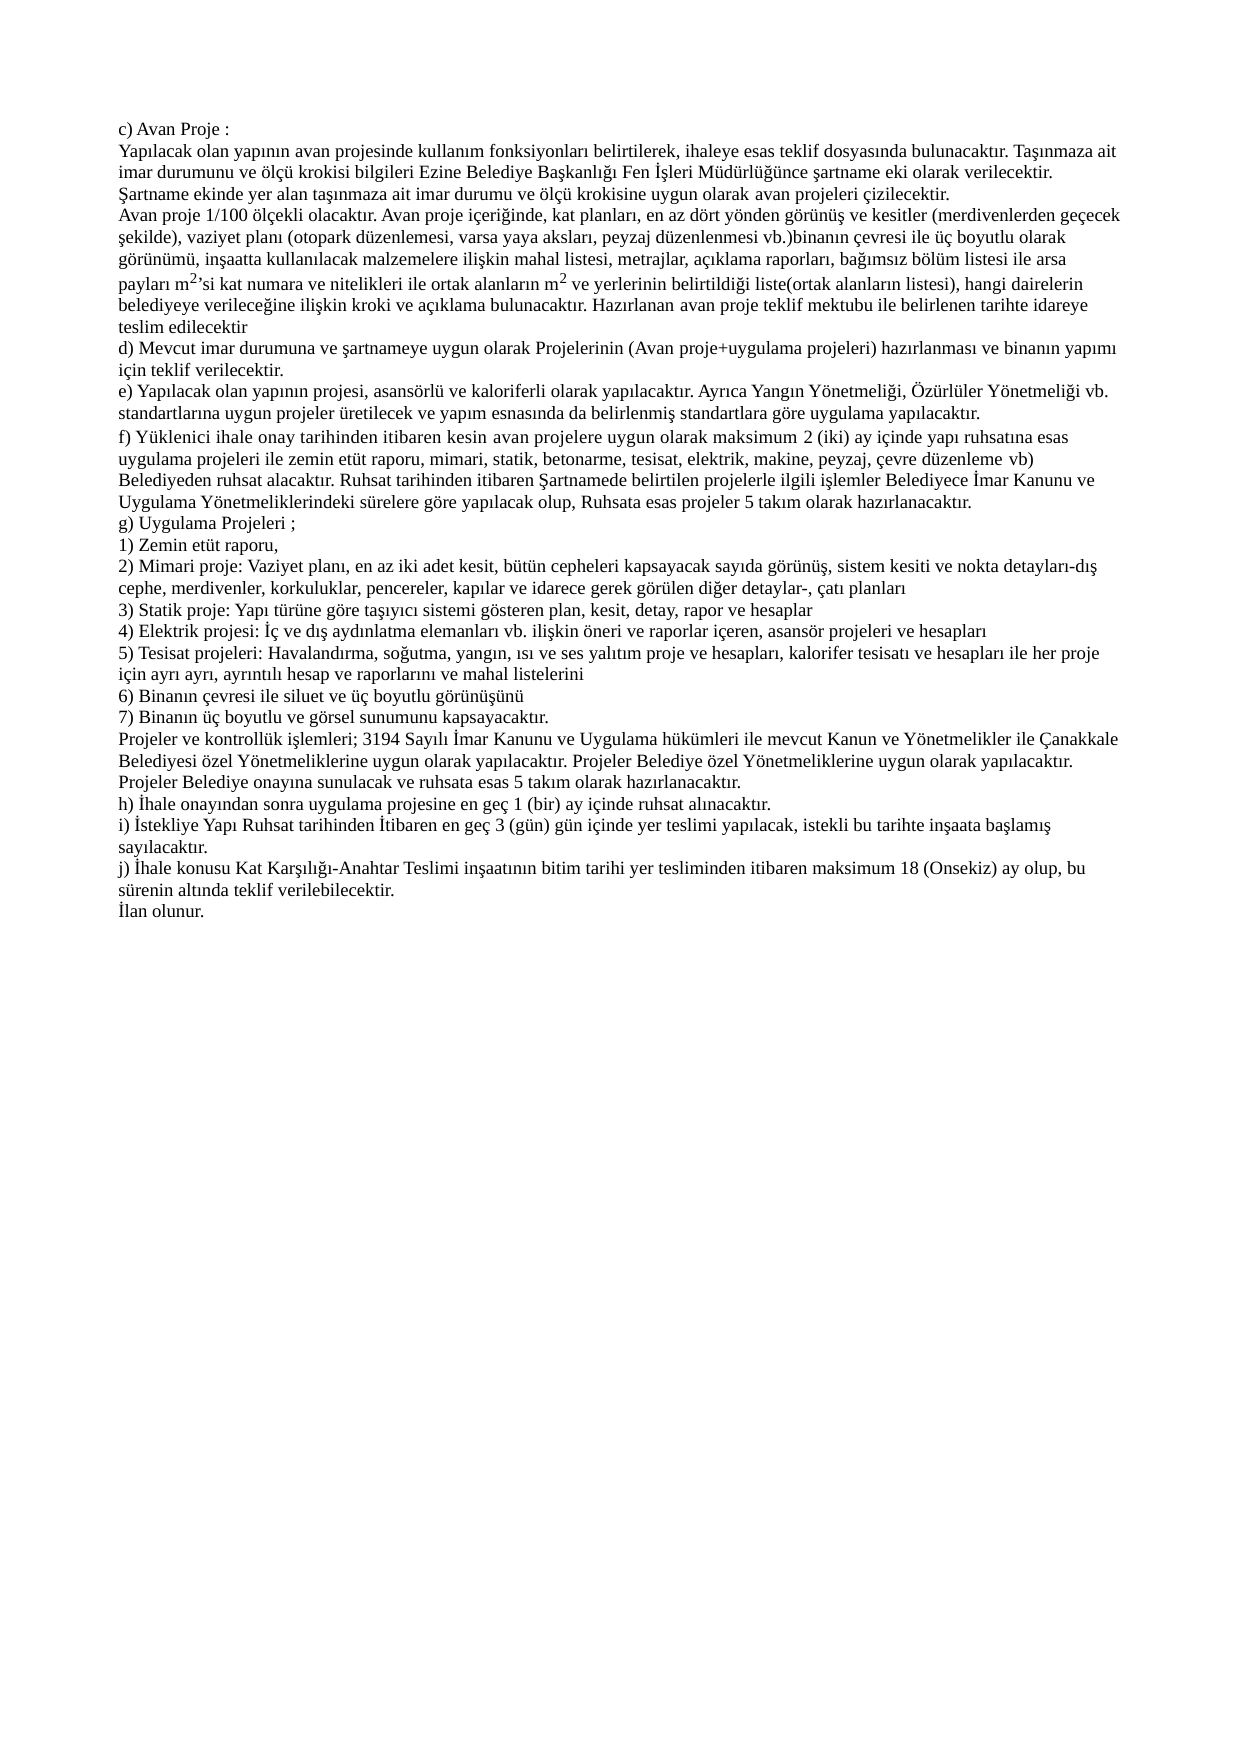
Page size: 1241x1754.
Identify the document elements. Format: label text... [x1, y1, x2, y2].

text 5) Tesisat projeleri: Havalandırma, soğutma, yangın, ısı ve ses yalıtım proje ve hesapları, kalorifer tesisatı ve hesapları ile her proje için ayrı ayrı, ayrıntılı hesap ve raporlarını ve mahal listelerini [118, 642, 1122, 685]
text 6) Binanın çevresi ile siluet ve üç boyutlu görünüşünü [118, 685, 1122, 706]
text f) Yüklenici ihale onay tarihinden itibaren kesin avan projelere uygun olarak maksimum 2 (iki) ay içinde yapı ruhsatına esas uygulama projeleri ile zemin etüt raporu, mimari, statik, betonarme, tesisat, elektrik, makine, peyzaj, çevre düzenleme vb) Belediyeden ruhsat alacaktır. Ruhsat tarihinden itibaren Şartnamede belirtilen projelerle ilgili işlemler Belediyece İmar Kanunu ve Uygulama Yönetmeliklerindeki sürelere göre yapılacak olup, Ruhsata esas projeler 5 takım olarak hazırlanacaktır. [118, 423, 1122, 512]
text 3) Statik proje: Yapı türüne göre taşıyıcı sistemi gösteren plan, kesit, detay, rapor ve hesaplar [118, 598, 1122, 620]
text Avan proje 1/100 ölçekli olacaktır. Avan proje içeriğinde, kat planları, en az dört yönden görünüş ve kesitler (merdivenlerden geçecek şekilde), vaziyet planı (otopark düzenlemesi, varsa yaya aksları, peyzaj düzenlenmesi vb.)binanın çevresi ile üç boyutlu olarak görünümü, inşaatta kullanılacak malzemelere ilişkin mahal listesi, metrajlar, açıklama raporları, bağımsız bölüm listesi ile arsa payları m2’si kat numara ve nitelikleri ile ortak alanların m2 ve yerlerinin belirtildiği liste(ortak alanların listesi), hangi dairelerin belediyeye verileceğine ilişkin kroki ve açıklama bulunacaktır. Hazırlanan avan proje teklif mektubu ile belirlenen tarihte idareye teslim edilecektir [118, 204, 1122, 337]
text 7) Binanın üç boyutlu ve görsel sunumunu kapsayacaktır. [118, 706, 1122, 728]
text e) Yapılacak olan yapının projesi, asansörlü ve kaloriferli olarak yapılacaktır. Ayrıca Yangın Yönetmeliği, Özürlüler Yönetmeliği vb. standartlarına uygun projeler üretilecek ve yapım esnasında da belirlenmiş standartlara göre uygulama yapılacaktır. [118, 380, 1122, 423]
text j) İhale konusu Kat Karşılığı-Anahtar Teslimi inşaatının bitim tarihi yer tesliminden itibaren maksimum 18 (Onsekiz) ay olup, bu sürenin altında teklif verilebilecektir. [118, 857, 1122, 900]
text h) İhale onayından sonra uygulama projesine en geç 1 (bir) ay içinde ruhsat alınacaktır. [118, 793, 1122, 814]
text İlan olunur. [118, 900, 1122, 922]
text i) İstekliye Yapı Ruhsat tarihinden İtibaren en geç 3 (gün) gün içinde yer teslimi yapılacak, istekli bu tarihte inşaata başlamış sayılacaktır. [118, 814, 1122, 857]
text 4) Elektrik projesi: İç ve dış aydınlatma elemanları vb. ilişkin öneri ve raporlar içeren, asansör projeleri ve hesapları [118, 620, 1122, 642]
text c) Avan Proje : [118, 118, 1122, 140]
text Yapılacak olan yapının avan projesinde kullanım fonksiyonları belirtilerek, ihaleye esas teklif dosyasında bulunacaktır. Taşınmaza ait imar durumunu ve ölçü krokisi bilgileri Ezine Belediye Başkanlığı Fen İşleri Müdürlüğünce şartname eki olarak verilecektir. Şartname ekinde yer alan taşınmaza ait imar durumu ve ölçü krokisine uygun olarak avan projeleri çizilecektir. [118, 140, 1122, 204]
text Projeler ve kontrollük işlemleri; 3194 Sayılı İmar Kanunu ve Uygulama hükümleri ile mevcut Kanun ve Yönetmelikler ile Çanakkale Belediyesi özel Yönetmeliklerine uygun olarak yapılacaktır. Projeler Belediye özel Yönetmeliklerine uygun olarak yapılacaktır. Projeler Belediye onayına sunulacak ve ruhsata esas 5 takım olarak hazırlanacaktır. [118, 728, 1122, 793]
text d) Mevcut imar durumuna ve şartnameye uygun olarak Projelerinin (Avan proje+uygulama projeleri) hazırlanması ve binanın yapımı için teklif verilecektir. [118, 337, 1122, 380]
text 2) Mimari proje: Vaziyet planı, en az iki adet kesit, bütün cepheleri kapsayacak sayıda görünüş, sistem kesiti ve nokta detayları-dış cephe, merdivenler, korkuluklar, pencereler, kapılar ve idarece gerek görülen diğer detaylar-, çatı planları [118, 555, 1122, 598]
text g) Uygulama Projeleri ; [118, 512, 1122, 534]
text 1) Zemin etüt raporu, [118, 534, 1122, 555]
